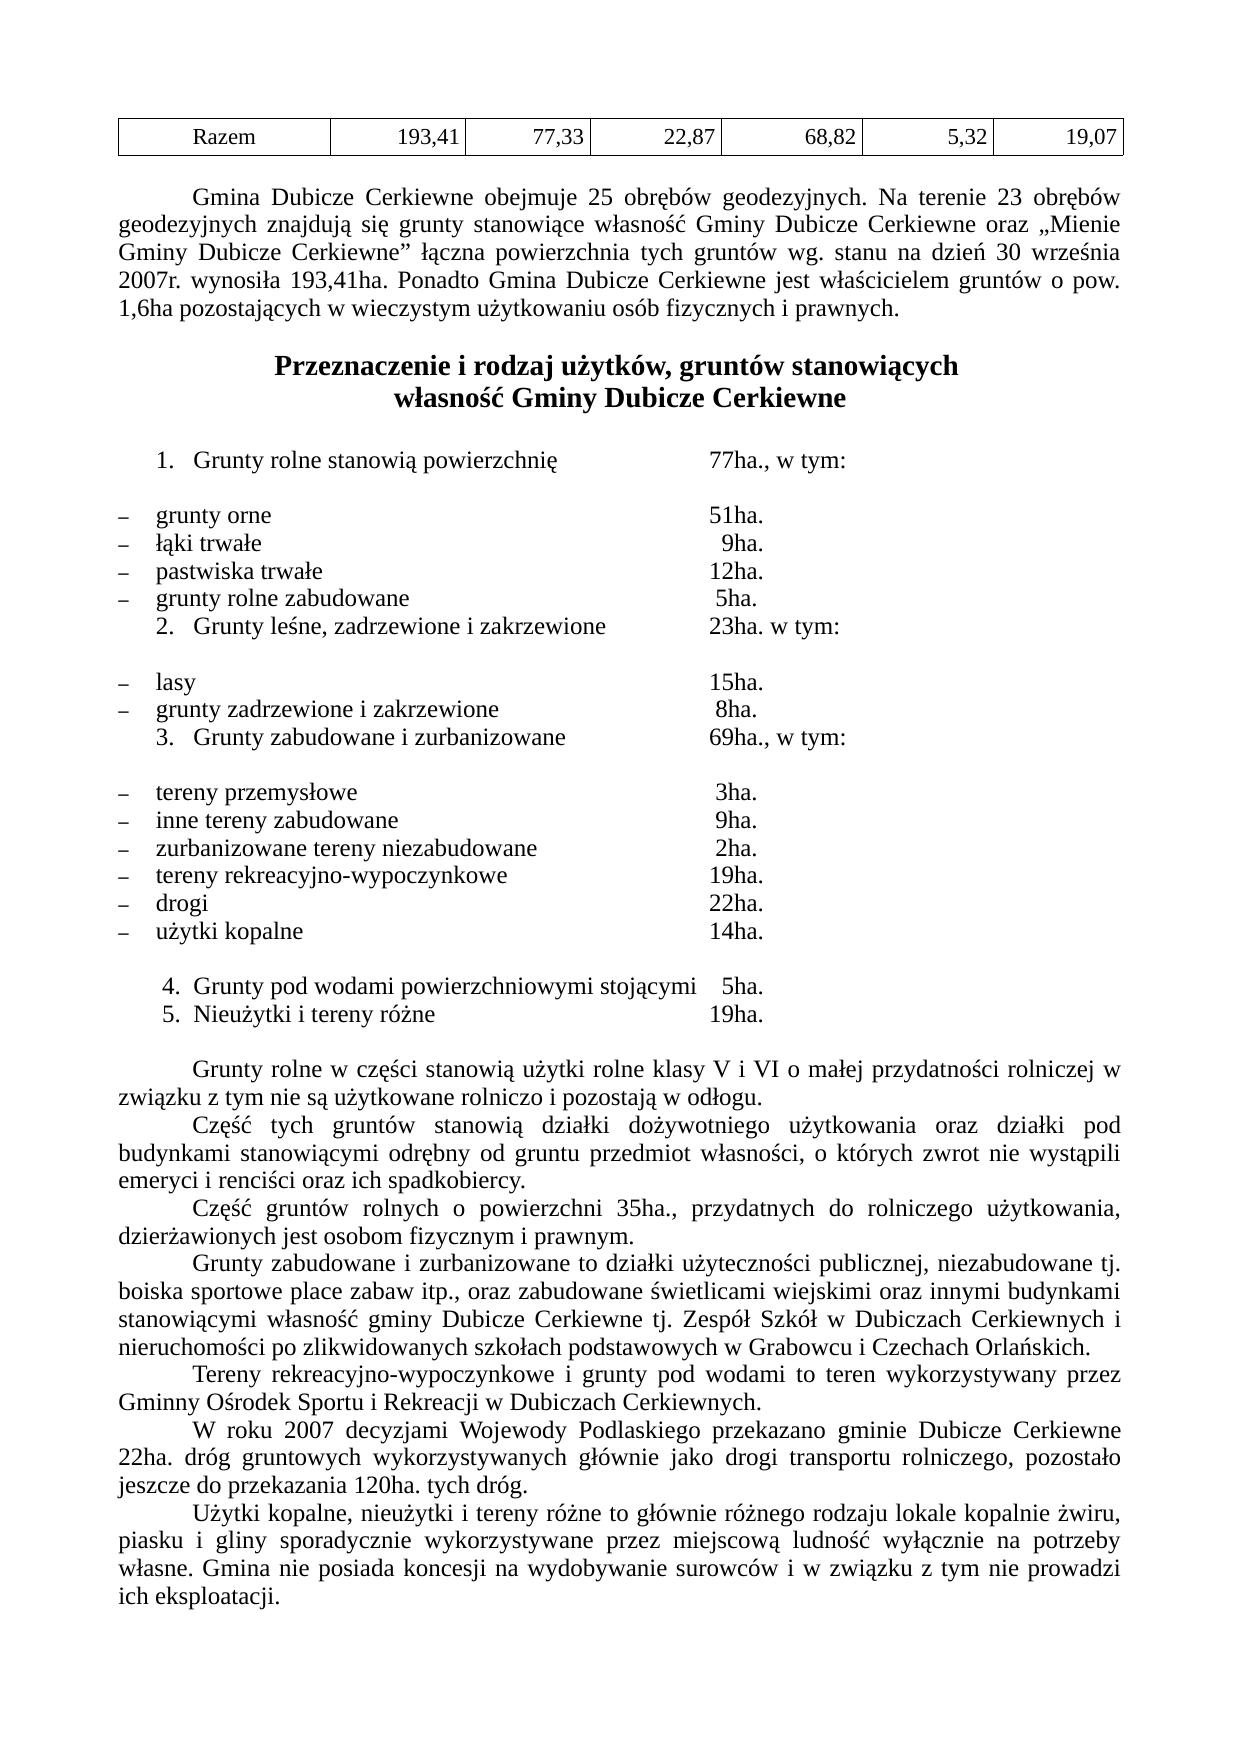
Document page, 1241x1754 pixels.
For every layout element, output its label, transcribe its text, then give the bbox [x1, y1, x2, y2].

list tereny przemysłowe 3ha. [118, 778, 1122, 806]
list grunty zadrzewione i zakrzewione 8ha. [118, 695, 1122, 723]
list łąki trwałe 9ha. [118, 529, 1122, 557]
table_cell 68,82 [722, 119, 862, 155]
list grunty orne 51ha. [118, 501, 1122, 529]
list drogi 22ha. [118, 889, 1122, 917]
table_cell 22,87 [591, 119, 721, 155]
text Gmina Dubicze Cerkiewne obejmuje 25 obrębów geodezyjnych. Na terenie 23 obrębów geodezyjnych znajdują się grunty stanowiące własność Gminy Dubicze Cerkiewne oraz „Mienie Gminy Dubicze Cerkiewne” łączna powierzchnia tych gruntów wg. stanu na dzień 30 września 2007r. wynosiła 193,41ha. Ponadto Gmina Dubicze Cerkiewne jest właścicielem gruntów o pow. 1,6ha pozostających w wieczystym użytkowaniu osób fizycznych i prawnych. [118, 183, 1122, 321]
list Nieużytki i tereny różne 19ha. [156, 1000, 1122, 1028]
text W roku 2007 decyzjami Wojewody Podlaskiego przekazano gminie Dubicze Cerkiewne 22ha. dróg gruntowych wykorzystywanych głównie jako drogi transportu rolniczego, pozostało jeszcze do przekazania 120ha. tych dróg. [118, 1416, 1122, 1499]
list Grunty leśne, zadrzewione i zakrzewione 23ha. w tym: [156, 612, 1122, 640]
list Grunty pod wodami powierzchniowymi stojącymi 5ha. [156, 972, 1122, 1000]
table_cell 19,07 [994, 119, 1123, 155]
list inne tereny zabudowane 9ha. [118, 806, 1122, 834]
text Grunty rolne w części stanowią użytki rolne klasy V i VI o małej przydatności rolniczej w związku z tym nie są użytkowane rolniczo i pozostają w odłogu. [118, 1056, 1122, 1111]
text Tereny rekreacyjno-wypoczynkowe i grunty pod wodami to teren wykorzystywany przez Gminny Ośrodek Sportu i Rekreacji w Dubiczach Cerkiewnych. [118, 1360, 1122, 1416]
list grunty rolne zabudowane 5ha. [118, 584, 1122, 612]
list pastwiska trwałe 12ha. [118, 557, 1122, 584]
text Grunty zabudowane i zurbanizowane to działki użyteczności publicznej, niezabudowane tj. boiska sportowe place zabaw itp., oraz zabudowane świetlicami wiejskimi oraz innymi budynkami stanowiącymi własność gminy Dubicze Cerkiewne tj. Zespół Szkół w Dubiczach Cerkiewnych i nieruchomości po zlikwidowanych szkołach podstawowych w Grabowcu i Czechach Orlańskich. [118, 1249, 1122, 1360]
list Grunty zabudowane i zurbanizowane 69ha., w tym: [156, 723, 1122, 751]
text Część gruntów rolnych o powierzchni 35ha., przydatnych do rolniczego użytkowania, dzierżawionych jest osobom fizycznym i prawnym. [118, 1194, 1122, 1249]
text Przeznaczenie i rodzaj użytków, gruntów stanowiących [118, 349, 1122, 381]
list tereny rekreacyjno-wypoczynkowe 19ha. [118, 862, 1122, 889]
table_cell 77,33 [466, 119, 590, 155]
text Użytki kopalne, nieużytki i tereny różne to głównie różnego rodzaju lokale kopalnie żwiru, piasku i gliny sporadycznie wykorzystywane przez miejscową ludność wyłącznie na potrzeby własne. Gmina nie posiada koncesji na wydobywanie surowców i w związku z tym nie prowadzi ich eksploatacji. [118, 1499, 1122, 1610]
table_cell 193,41 [331, 119, 465, 155]
text Część tych gruntów stanowią działki dożywotniego użytkowania oraz działki pod budynkami stanowiącymi odrębny od gruntu przedmiot własności, o których zwrot nie wystąpili emeryci i renciści oraz ich spadkobiercy. [118, 1111, 1122, 1194]
table_cell 5,32 [863, 119, 993, 155]
list lasy 15ha. [118, 668, 1122, 695]
list zurbanizowane tereny niezabudowane 2ha. [118, 834, 1122, 862]
list Grunty rolne stanowią powierzchnię 77ha., w tym: [156, 446, 1122, 474]
list użytki kopalne 14ha. [118, 917, 1122, 945]
table_cell Razem [119, 119, 330, 155]
text własność Gminy Dubicze Cerkiewne [118, 381, 1122, 414]
